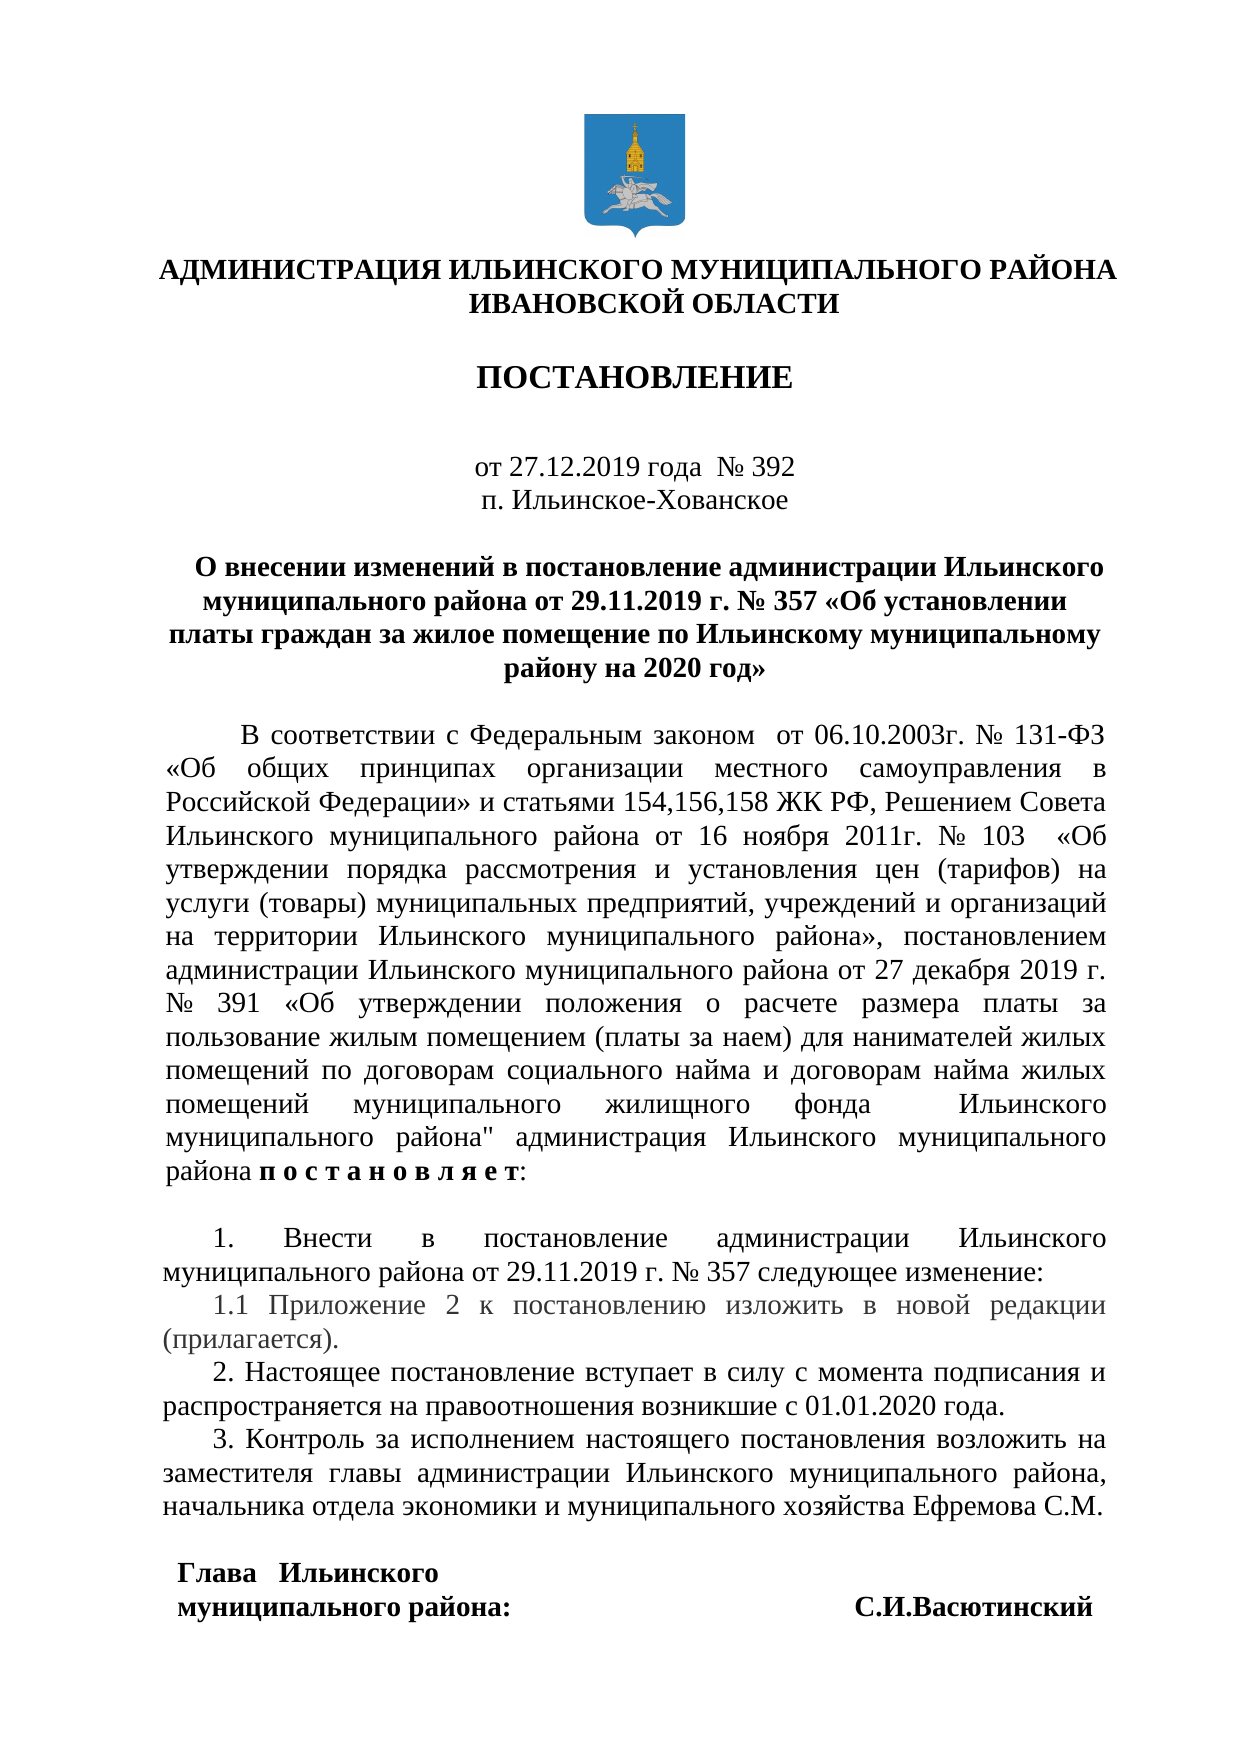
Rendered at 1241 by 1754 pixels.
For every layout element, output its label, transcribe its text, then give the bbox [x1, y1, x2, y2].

text О внесении изменений в постановление администрации Ильинского муниципального района от 29.11.2019 г. № 357 «Об установлении платы граждан за жилое помещение по Ильинскому муниципальному району на 2020 год» [162, 549, 1107, 683]
text 2. Настоящее постановление вступает в силу с момента подписания и распространяется на правоотношения возникшие с 01.01.2020 года. [162, 1354, 1107, 1421]
text ИВАНОВСКОЙ ОБЛАСТИ [162, 286, 1107, 319]
text муниципального района: С.И.Васютинский [162, 1589, 1107, 1623]
text п. Ильинское-Хованское [162, 482, 1107, 516]
text ПОСТАНОВЛЕНИЕ [162, 358, 1107, 396]
text 1.1 Приложение 2 к постановлению изложить в новой редакции (прилагается). [162, 1287, 1107, 1354]
text 3. Контроль за исполнением настоящего постановления возложить на заместителя главы администрации Ильинского муниципального района, начальника отдела экономики и муниципального хозяйства Ефремова С.М. [162, 1421, 1107, 1522]
text АДМИНИСТРАЦИЯ ИЛЬИНСКОГО МУНИЦИПАЛЬНОГО РАЙОНА [151, 252, 1126, 286]
picture [584, 114, 686, 238]
text от 27.12.2019 года № 392 [162, 449, 1107, 482]
text 1. Внести в постановление администрации Ильинского муниципального района от 29.11.2019 г. № 357 следующее изменение: [162, 1220, 1107, 1287]
text Глава Ильинского [162, 1556, 1107, 1589]
text В соответствии с Федеральным законом от 06.10.2003г. № 131-ФЗ «Об общих принципах организации местного самоуправления в Российской Федерации» и статьями 154,156,158 ЖК РФ, Решением Совета Ильинского муниципального района от 16 ноября 2011г. № 103 «Об утверждении порядка рассмотрения и установления цен (тарифов) на услуги (товары) муниципальных предприятий, учреждений и организаций на территории Ильинского муниципального района», постановлением администрации Ильинского муниципального района от 27 декабря 2019 г. № 391 «Об утверждении положения о расчете размера платы за пользование жилым помещением (платы за наем) для нанимателей жилых помещений по договорам социального найма и договорам найма жилых помещений муниципального жилищного фонда Ильинского муниципального района" администрация Ильинского муниципального района п о с т а н о в л я е т: [165, 717, 1107, 1187]
